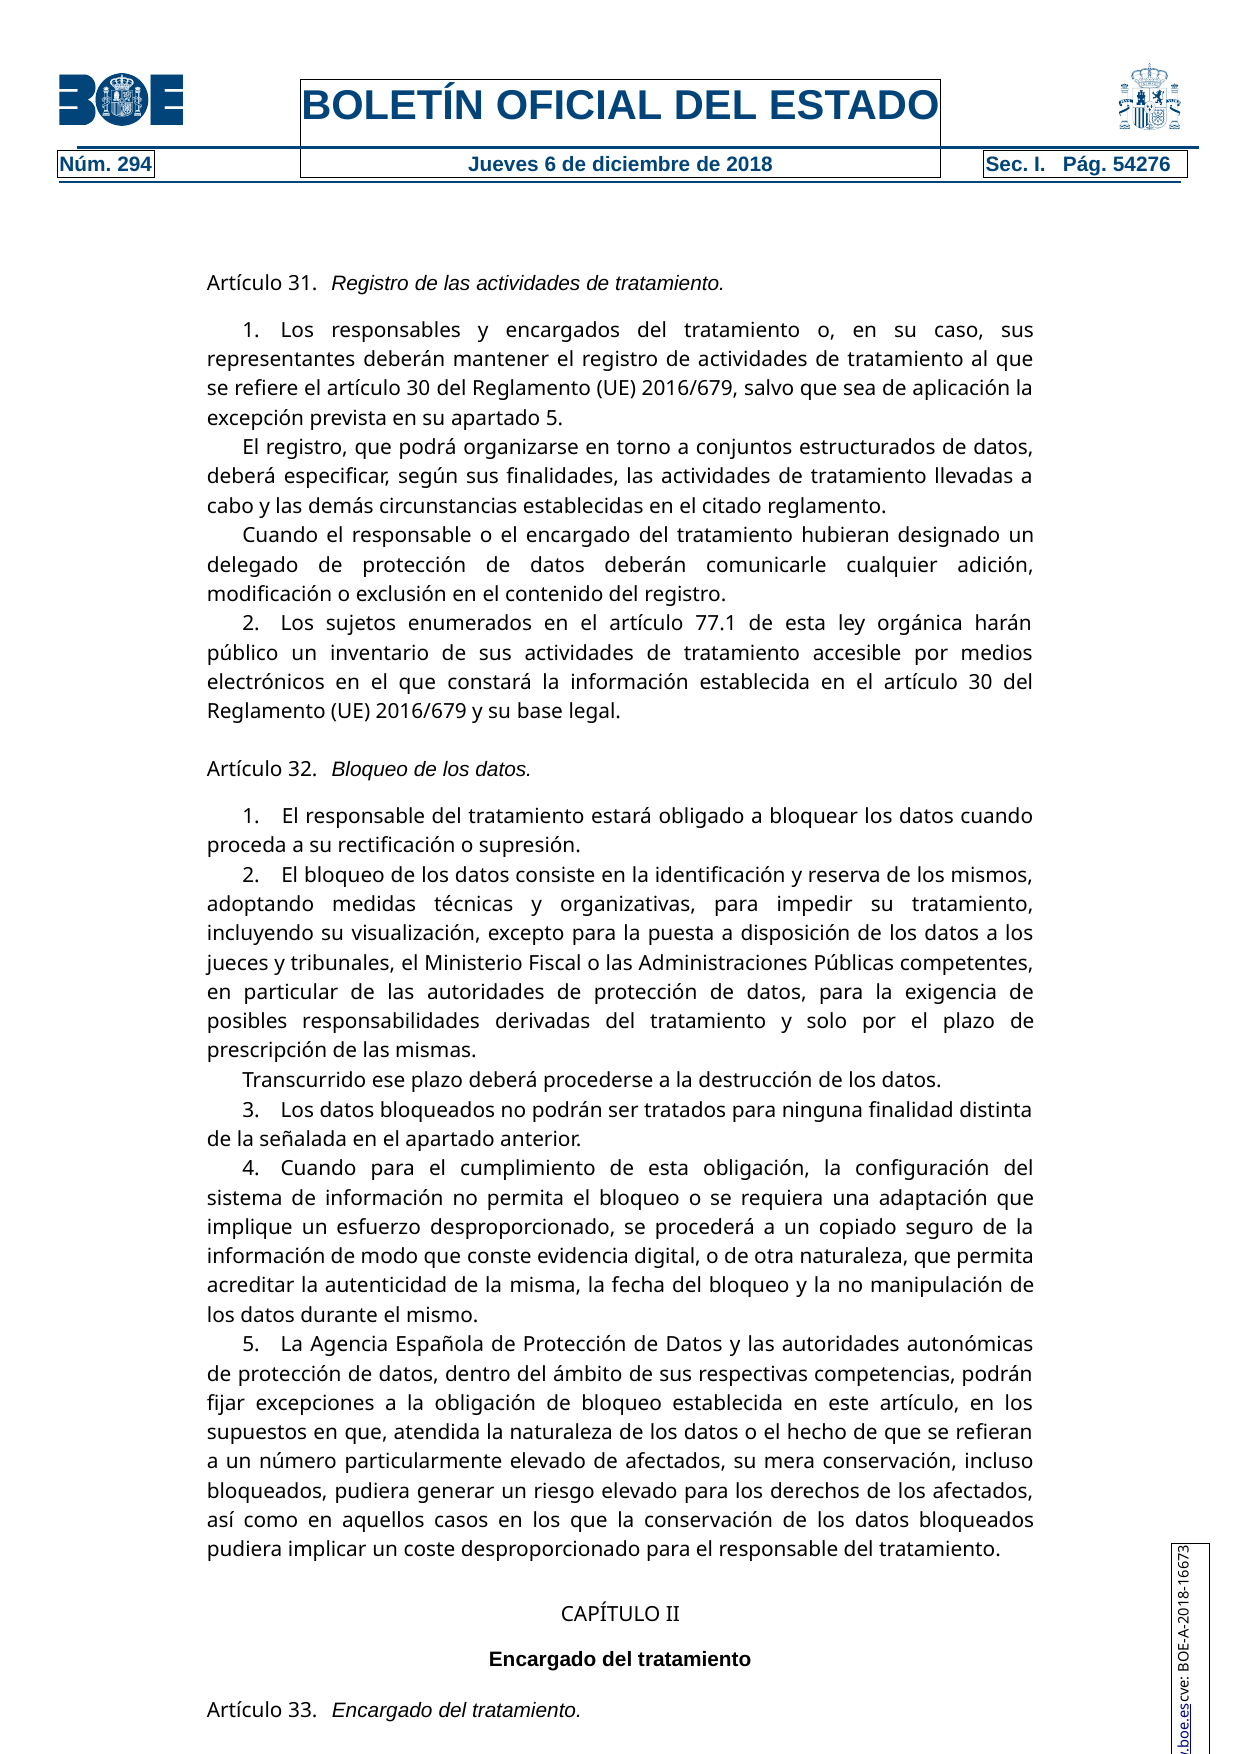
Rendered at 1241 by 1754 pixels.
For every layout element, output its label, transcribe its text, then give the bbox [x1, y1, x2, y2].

list Cuando para el cumplimiento de esta obligación, la configuración del sistema de información no permita el bloqueo o se requiera una adaptación que implique un esfuerzo desproporcionado, se procederá a un copiado seguro de la información de modo que conste evidencia digital, o de otra naturaleza, que permita acreditar la autenticidad de la misma, la fecha del bloqueo y la no manipulación de los datos durante el mismo. [207, 1153, 1034, 1328]
text Artículo 32. Bloqueo de los datos. [207, 754, 1198, 782]
text Verificable en http://www.boe.es [1173, 1703, 1209, 1754]
text Cuando el responsable o el encargado del tratamiento hubieran designado un delegado de protección de datos deberán comunicarle cualquier adición, modificación o exclusión en el contenido del registro. [207, 520, 1034, 607]
list Los datos bloqueados no podrán ser tratados para ninguna finalidad distinta de la señalada en el apartado anterior. [207, 1095, 1034, 1152]
list La Agencia Española de Protección de Datos y las autoridades autonómicas de protección de datos, dentro del ámbito de sus respectivas competencias, podrán fijar excepciones a la obligación de bloqueo establecida en este artículo, en los supuestos en que, atendida la naturaleza de los datos o el hecho de que se refieran a un número particularmente elevado de afectados, su mera conservación, incluso bloqueados, pudiera generar un riesgo elevado para los derechos de los afectados, así como en aquellos casos en los que la conservación de los datos bloqueados pudiera implicar un coste desproporcionado para el responsable del tratamiento. [207, 1329, 1034, 1563]
text El registro, que podrá organizarse en torno a conjuntos estructurados de datos, deberá especificar, según sus finalidades, las actividades de tratamiento llevadas a cabo y las demás circunstancias establecidas en el citado reglamento. [207, 432, 1034, 519]
picture [59, 73, 183, 126]
text Artículo 31. Registro de las actividades de tratamiento. [207, 268, 1198, 296]
text cve: BOE-A-2018-16673 [1173, 1545, 1209, 1702]
picture [1118, 63, 1181, 130]
list El responsable del tratamiento estará obligado a bloquear los datos cuando proceda a su rectificación o supresión. [207, 801, 1034, 859]
text Artículo 33. Encargado del tratamiento. [207, 1695, 1171, 1724]
list Los sujetos enumerados en el artículo 77.1 de esta ley orgánica harán público un inventario de sus actividades de tratamiento accesible por medios electrónicos en el que constará la información establecida en el artículo 30 del Reglamento (UE) 2016/679 y su base legal. [207, 608, 1033, 725]
text Encargado del tratamiento [42, 1647, 1171, 1671]
text Transcurrido ese plazo deberá procederse a la destrucción de los datos. [242, 1065, 1198, 1094]
list Los responsables y encargados del tratamiento o, en su caso, sus representantes deberán mantener el registro de actividades de tratamiento al que se refiere el artículo 30 del Reglamento (UE) 2016/679, salvo que sea de aplicación la excepción prevista en su apartado 5. [207, 315, 1034, 431]
text CAPÍTULO II [42, 1599, 1171, 1628]
list El bloqueo de los datos consiste en la identificación y reserva de los mismos, adoptando medidas técnicas y organizativas, para impedir su tratamiento, incluyendo su visualización, excepto para la puesta a disposición de los datos a los jueces y tribunales, el Ministerio Fiscal o las Administraciones Públicas competentes, en particular de las autoridades de protección de datos, para la exigencia de posibles responsabilidades derivadas del tratamiento y solo por el plazo de prescripción de las mismas. [207, 860, 1034, 1064]
